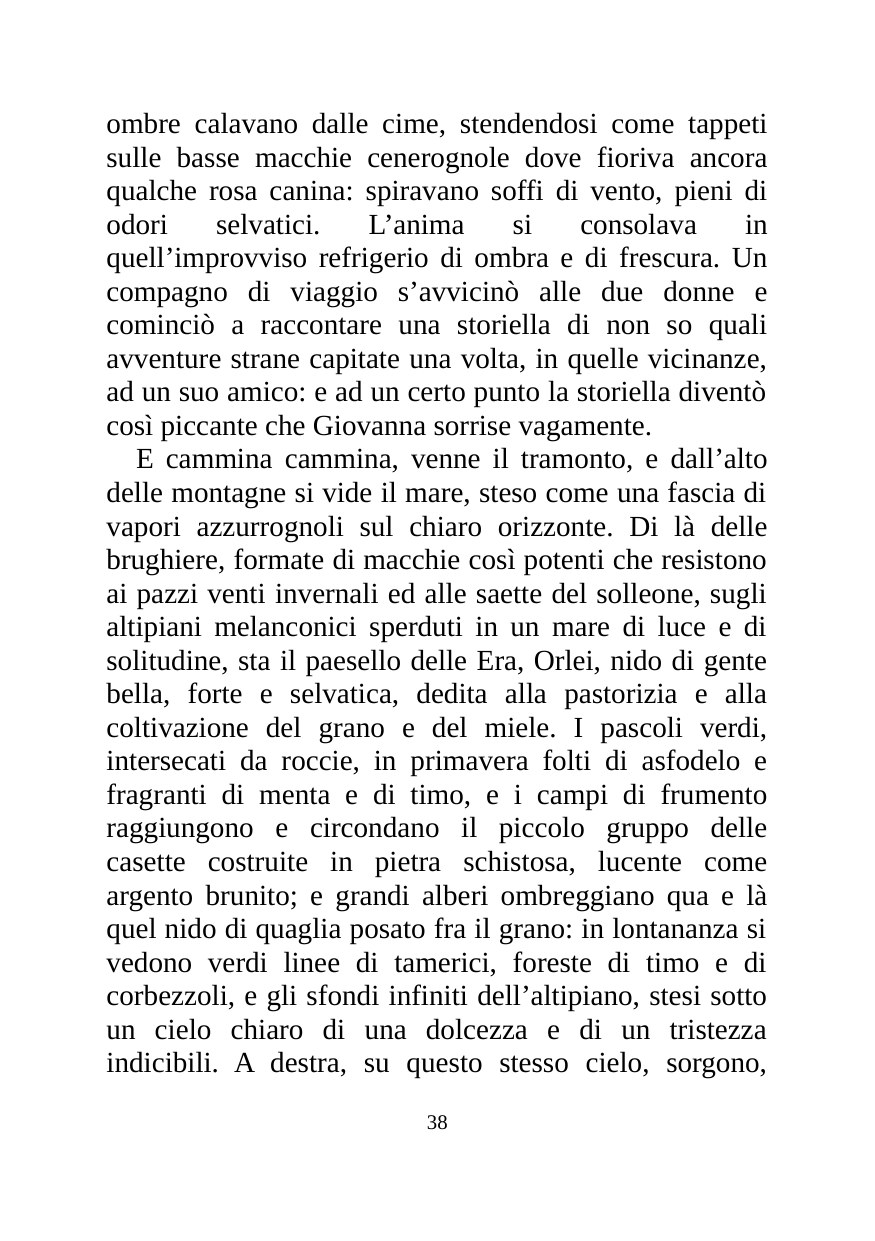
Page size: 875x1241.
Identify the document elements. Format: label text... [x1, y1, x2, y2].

text E cammina cammina, venne il tramonto, e dall’alto delle montagne si vide il mare, steso come una fascia di vapori azzurrognoli sul chiaro orizzonte. Di là delle brughiere, formate di macchie così potenti che resistono ai pazzi venti invernali ed alle saette del solleone, sugli altipiani melanconici sperduti in un mare di luce e di solitudine, sta il paesello delle Era, Orlei, nido di gente bella, forte e selvatica, dedita alla pastorizia e alla coltivazione del grano e del miele. I pascoli verdi, intersecati da roccie, in primavera folti di asfodelo e fragranti di menta e di timo, e i campi di frumento raggiungono e circondano il piccolo gruppo delle casette costruite in pietra schistosa, lucente come argento brunito; e grandi alberi ombreggiano qua e là quel nido di quaglia posato fra il grano: in lontananza si vedono verdi linee di tamerici, foreste di timo e di corbezzoli, e gli sfondi infiniti dell’altipiano, stesi sotto un cielo chiaro di una dolcezza e di un tristezza indicibili. A destra, su questo stesso cielo, sorgono, [106, 442, 768, 1079]
text ombre calavano dalle cime, stendendosi come tappeti sulle basse macchie cenerognole dove fioriva ancora qualche rosa canina: spiravano soffi di vento, pieni di odori selvatici. L’anima si consolava in quell’improvviso refrigerio di ombra e di frescura. Un compagno di viaggio s’avvicinò alle due donne e cominciò a raccontare una storiella di non so quali avventure strane capitate una volta, in quelle vicinanze, ad un suo amico: e ad un certo punto la storiella diventò così piccante che Giovanna sorrise vagamente. [106, 106, 768, 442]
